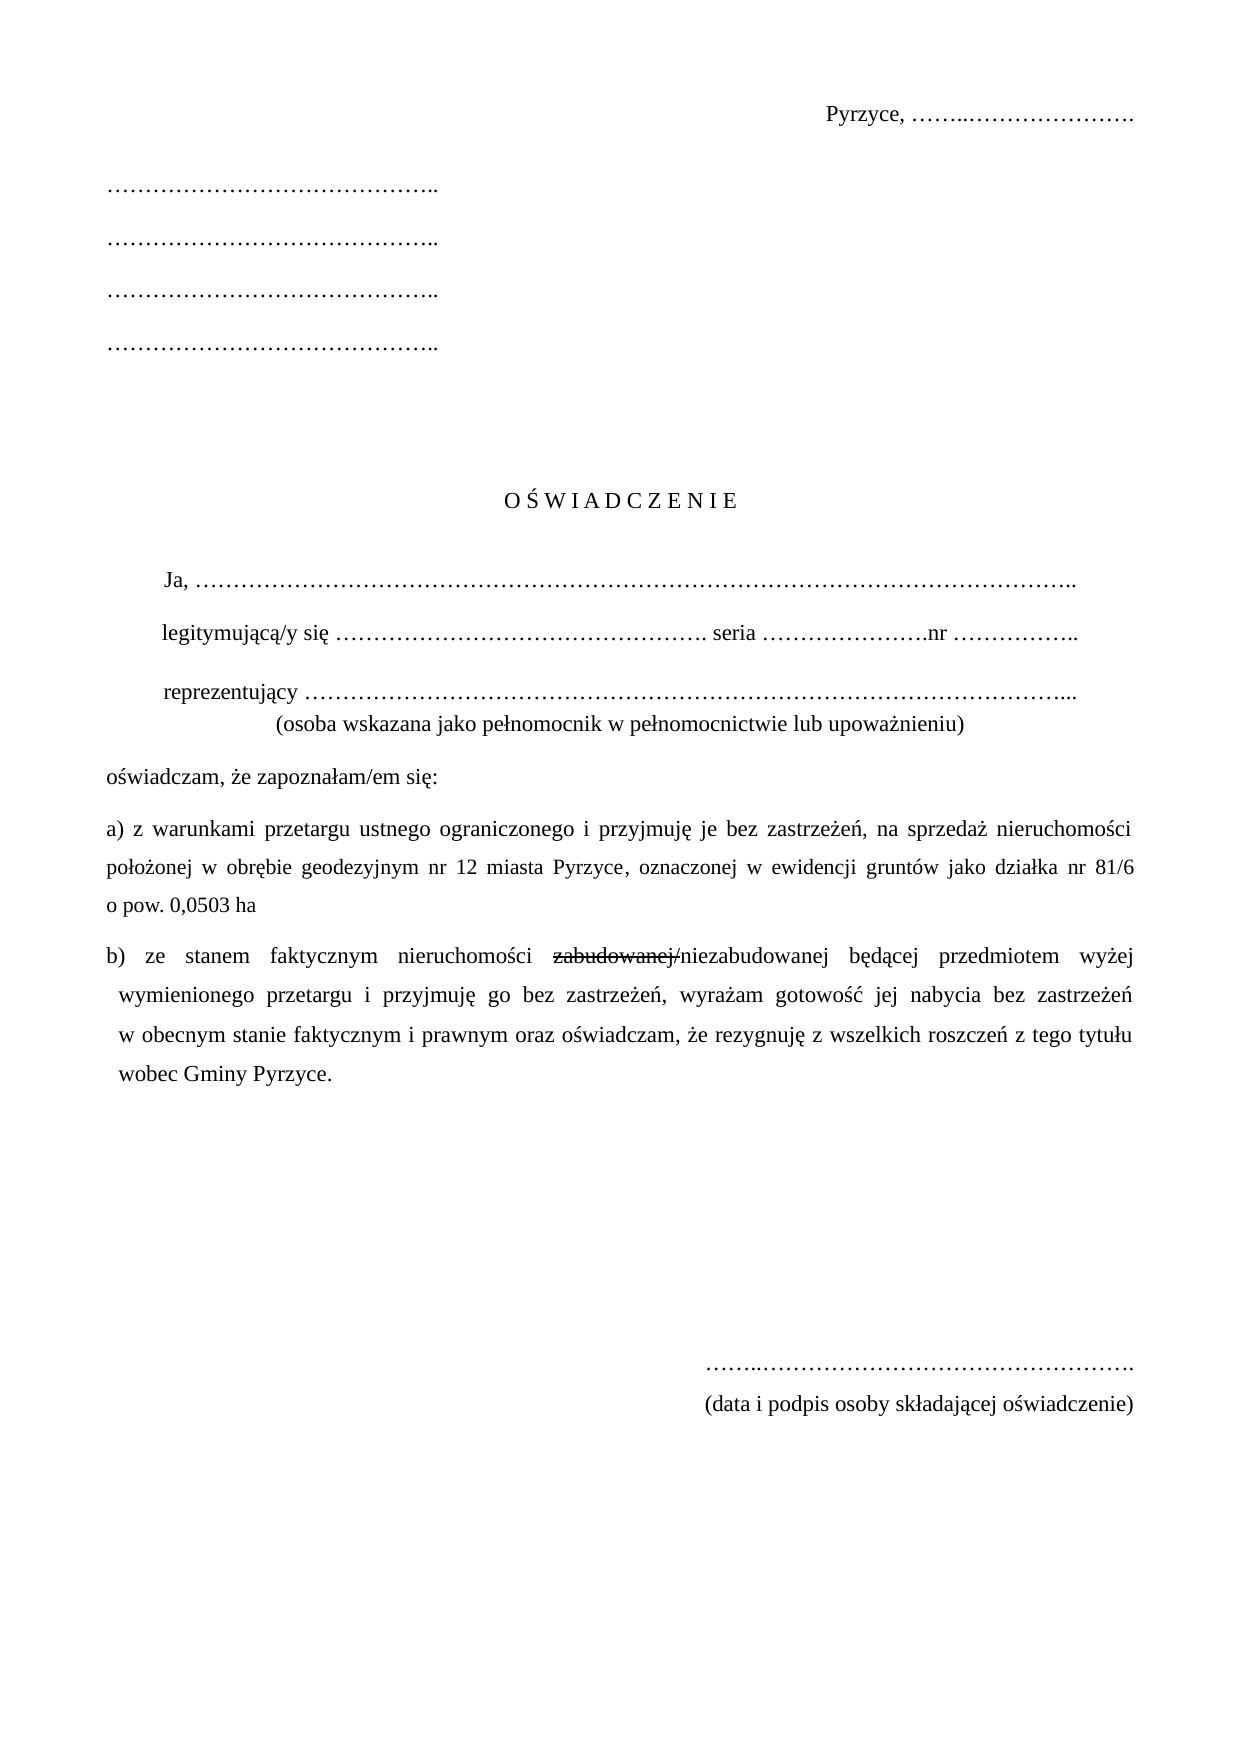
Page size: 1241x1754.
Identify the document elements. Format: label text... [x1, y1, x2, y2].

text a) z warunkami przetargu ustnego ograniczonego i przyjmuję je bez zastrzeżeń, na sprzedaż nieruchomości położonej w obrębie geodezyjnym nr 12 miasta Pyrzyce, oznaczonej w ewidencji gruntów jako działka nr 81/6 o pow. 0,0503 ha [106, 815, 1134, 917]
text oświadczam, że zapoznałam/em się: [106, 763, 1134, 789]
text b) ze stanem faktycznym nieruchomości zabudowanej/niezabudowanej będącej przedmiotem wyżej wymienionego przetargu i przyjmuję go bez zastrzeżeń, wyrażam gotowość jej nabycia bez zastrzeżeń w obecnym stanie faktycznym i prawnym oraz oświadczam, że rezygnuję z wszelkich roszczeń z tego tytułu wobec Gminy Pyrzyce. [106, 942, 1134, 1087]
text legitymującą/y się …………………………………………. seria ………………….nr …………….. [106, 619, 1134, 645]
text …………………………………….. [106, 171, 1134, 197]
text (osoba wskazana jako pełnomocnik w pełnomocnictwie lub upoważnieniu) [106, 710, 1134, 736]
text Ja, …………………………………………………………………………………………………….. [106, 566, 1134, 593]
text …………………………………….. [106, 329, 1134, 356]
text O Ś W I A D C Z E N I E [106, 487, 1134, 514]
text reprezentujący ………………………………………………………………………………………... [106, 678, 1134, 704]
text …………………………………….. [106, 224, 1134, 250]
text ……..…………………………………………. [106, 1349, 1134, 1375]
text (data i podpis osoby składającej oświadczenie) [106, 1389, 1134, 1416]
text Pyrzyce, ……..…………………. [106, 101, 1134, 127]
text …………………………………….. [106, 276, 1134, 303]
